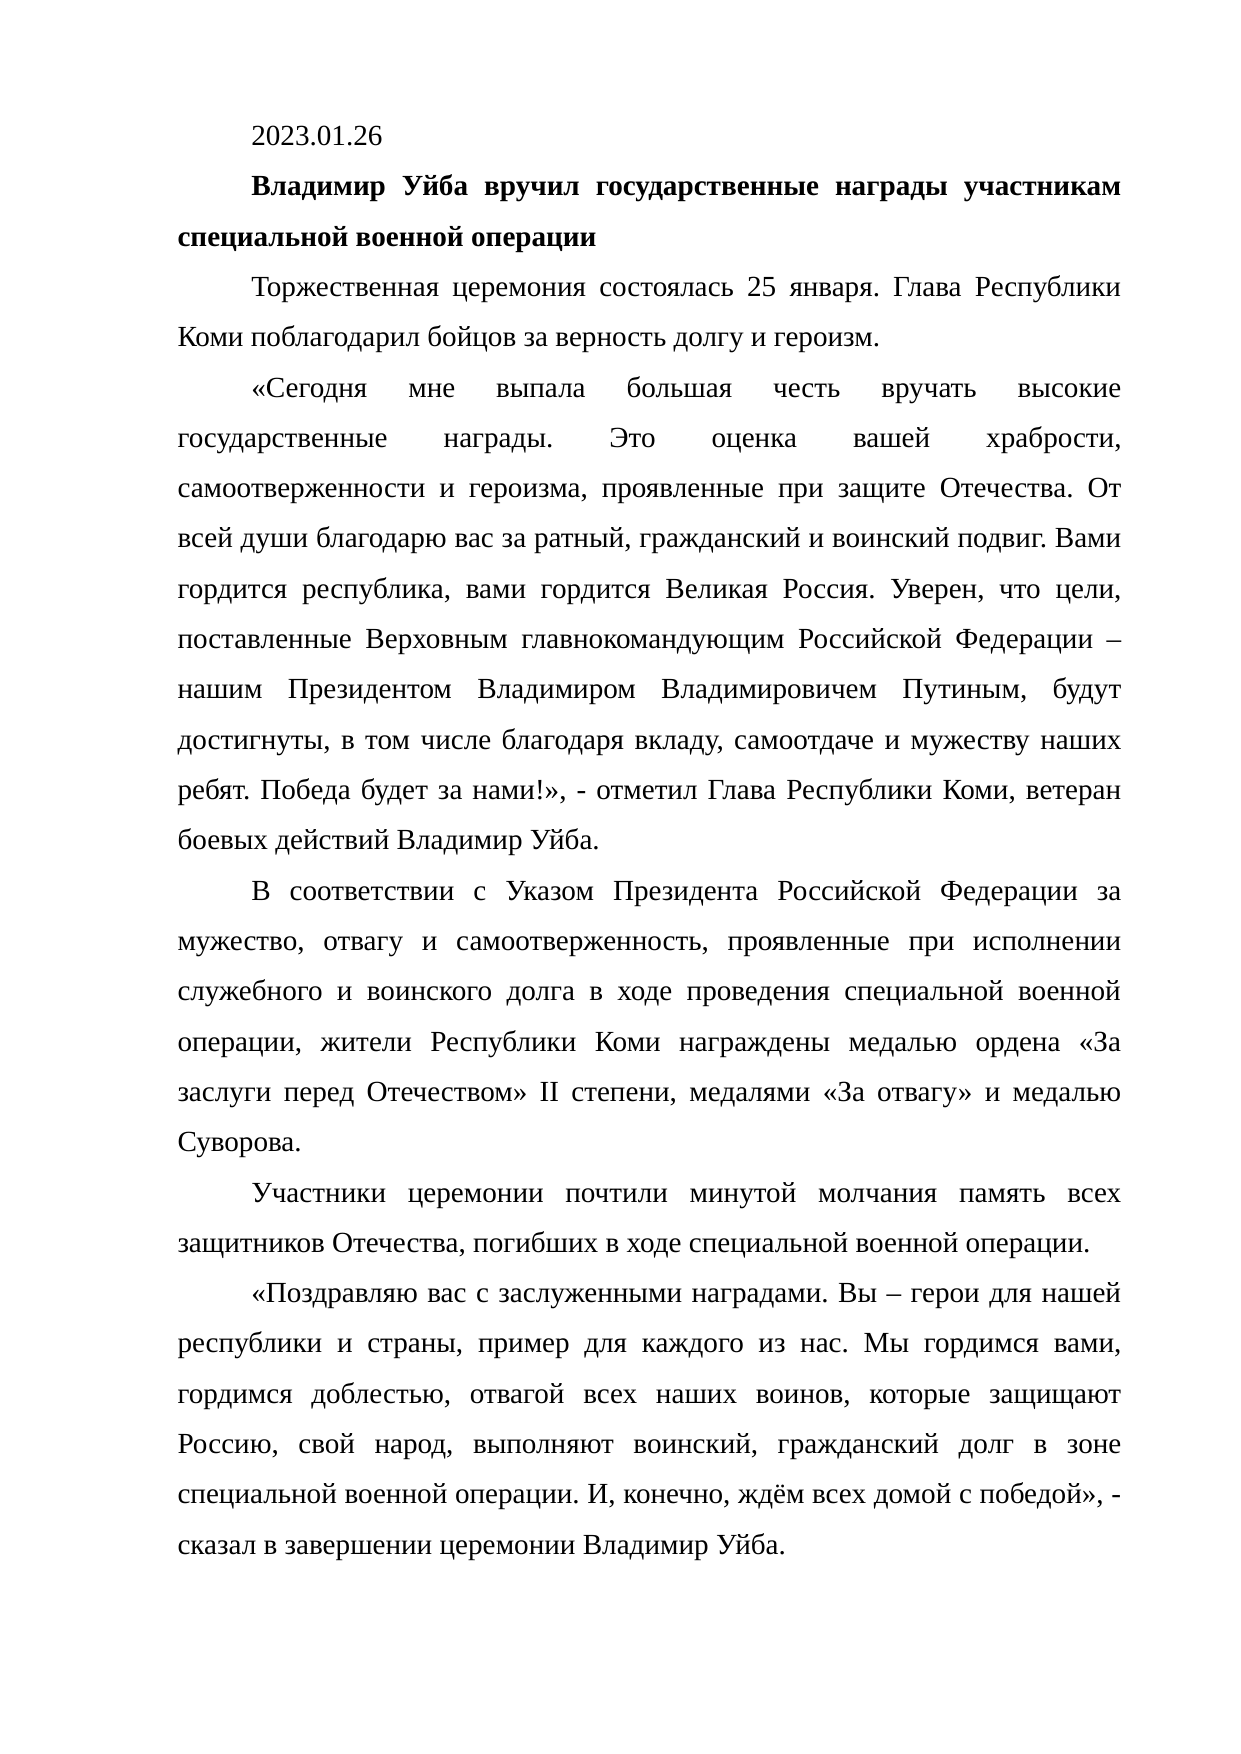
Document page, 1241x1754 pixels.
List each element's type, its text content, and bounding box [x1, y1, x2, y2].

text Торжественная церемония состоялась 25 января. Глава Республики Коми поблагодарил бойцов за верность долгу и героизм. [177, 269, 1122, 353]
text В соответствии с Указом Президента Российской Федерации за мужество, отвагу и самоотверженность, проявленные при исполнении служебного и воинского долга в ходе проведения специальной военной операции, жители Республики Коми награждены медалью ордена «За заслуги перед Отечеством» II степени, медалями «За отвагу» и медалью Суворова. [177, 873, 1122, 1158]
text «Поздравляю вас с заслуженными наградами. Вы – герои для нашей республики и страны, пример для каждого из нас. Мы гордимся вами, гордимся доблестью, отвагой всех наших воинов, которые защищают Россию, свой народ, выполняют воинский, гражданский долг в зоне специальной военной операции. И, конечно, ждём всех домой с победой», - сказал в завершении церемонии Владимир Уйба. [177, 1275, 1122, 1560]
text «Сегодня мне выпала большая честь вручать высокие государственные награды. Это оценка вашей храбрости, самоотверженности и героизма, проявленные при защите Отечества. От всей души благодарю вас за ратный, гражданский и воинский подвиг. Вами гордится республика, вами гордится Великая Россия. Уверен, что цели, поставленные Верховным главнокомандующим Российской Федерации – нашим Президентом Владимиром Владимировичем Путиным, будут достигнуты, в том числе благодаря вкладу, самоотдаче и мужеству наших ребят. Победа будет за нами!», - отметил Глава Республики Коми, ветеран боевых действий Владимир Уйба. [177, 370, 1122, 856]
text 2023.01.26 [177, 118, 1122, 152]
text Участники церемонии почтили минутой молчания память всех защитников Отечества, погибших в ходе специальной военной операции. [177, 1175, 1122, 1258]
text Владимир Уйба вручил государственные награды участникам специальной военной операции [177, 168, 1122, 252]
